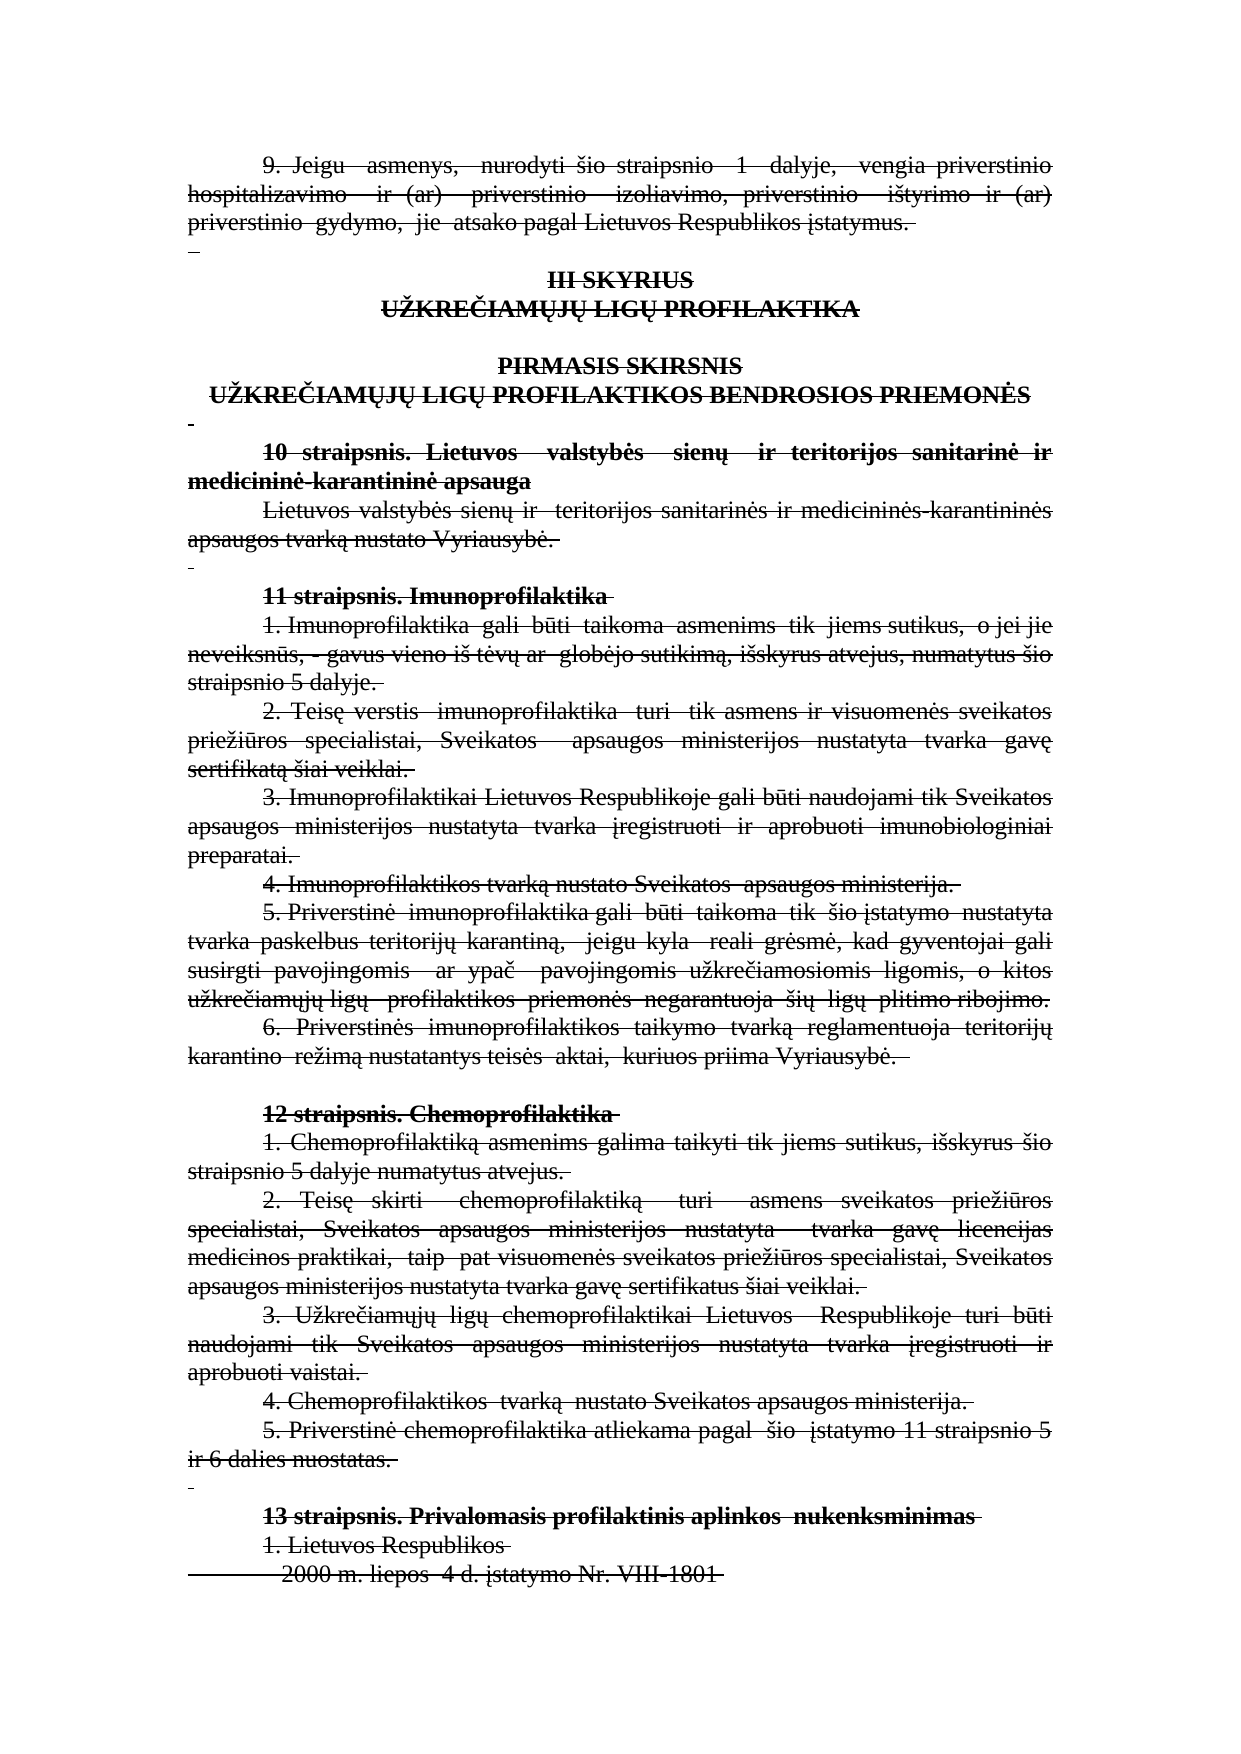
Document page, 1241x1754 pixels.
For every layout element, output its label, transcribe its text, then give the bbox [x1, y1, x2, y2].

text III SKYRIUS [187, 265, 1053, 294]
text 11 straipsnis. Imunoprofilaktika [187, 581, 1053, 610]
text 2. Teisę skirti chemoprofilaktiką turi asmens sveikatos priežiūros specialistai, Sveikatos apsaugos ministerijos nustatyta tvarka gavę licencijas medicinos praktikai, taip pat visuomenės sveikatos priežiūros specialistai, Sveikatos apsaugos ministerijos nustatyta tvarka gavę sertifikatus šiai veiklai. [187, 1185, 1053, 1229]
text 10 straipsnis. Lietuvos valstybės sienų ir teritorijos sanitarinė ir medicininė-karantininė apsauga [187, 437, 1053, 495]
text 5. Priverstinė imunoprofilaktika gali būti taikoma tik šio įstatymo nustatyta tvarka paskelbus teritorijų karantiną, jeigu kyla reali grėsmė, kad gyventojai gali susirgti pavojingomis ar ypač pavojingomis užkrečiamosiomis ligomis, o kitos užkrečiamųjų ligų profilaktikos priemonės negarantuoja šių ligų plitimo ribojimo. [187, 972, 1053, 1012]
text 1. Chemoprofilaktiką asmenims galima taikyti tik jiems sutikus, išskyrus šio straipsnio 5 dalyje numatytus atvejus. [187, 1127, 1053, 1185]
text 5. Priverstinė imunoprofilaktika gali būti taikoma tik šio įstatymo nustatyta tvarka paskelbus teritorijų karantiną, jeigu kyla reali grėsmė, kad gyventojai gali susirgti pavojingomis ar ypač pavojingomis užkrečiamosiomis ligomis, o kitos užkrečiamųjų ligų profilaktikos priemonės negarantuoja šių ligų plitimo ribojimo. [187, 943, 1053, 971]
text PIRMASIS SKIRSNIS [187, 351, 1053, 380]
text Lietuvos valstybės sienų ir teritorijos sanitarinės ir medicininės-karantininės apsaugos tvarką nustato Vyriausybė. [187, 495, 1053, 552]
text 3. Užkrečiamųjų ligų chemoprofilaktikai Lietuvos Respublikoje turi būti naudojami tik Sveikatos apsaugos ministerijos nustatyta tvarka įregistruoti ir aprobuoti vaistai. [187, 1345, 1053, 1386]
text 2. Teisę skirti chemoprofilaktiką turi asmens sveikatos priežiūros specialistai, Sveikatos apsaugos ministerijos nustatyta tvarka gavę licencijas medicinos praktikai, taip pat visuomenės sveikatos priežiūros specialistai, Sveikatos apsaugos ministerijos nustatyta tvarka gavę sertifikatus šiai veiklai. [187, 1230, 1053, 1258]
text 3. Imunoprofilaktikai Lietuvos Respublikoje gali būti naudojami tik Sveikatos apsaugos ministerijos nustatyta tvarka įregistruoti ir aprobuoti imunobiologiniai preparatai. [187, 828, 1053, 869]
text 1. Imunoprofilaktika gali būti taikoma asmenims tik jiems sutikus, o jei jie neveiksnūs, - gavus vieno iš tėvų ar globėjo sutikimą, išskyrus atvejus, numatytus šio straipsnio 5 dalyje. [187, 655, 1053, 696]
text 3. Imunoprofilaktikai Lietuvos Respublikoje gali būti naudojami tik Sveikatos apsaugos ministerijos nustatyta tvarka įregistruoti ir aprobuoti imunobiologiniai preparatai. [187, 782, 1053, 827]
text 5. Priverstinė chemoprofilaktika atliekama pagal šio įstatymo 11 straipsnio 5 ir 6 dalies nuostatas. [187, 1415, 1053, 1472]
text 1. Lietuvos Respublikos [187, 1530, 1053, 1559]
text 12 straipsnis. Chemoprofilaktika [187, 1099, 1053, 1127]
text 2. Teisę verstis imunoprofilaktika turi tik asmens ir visuomenės sveikatos priežiūros specialistai, Sveikatos apsaugos ministerijos nustatyta tvarka gavę sertifikatą šiai veiklai. [187, 696, 1053, 741]
text 9. Jeigu asmenys, nurodyti šio straipsnio 1 dalyje, vengia priverstinio hospitalizavimo ir (ar) priverstinio izoliavimo, priverstinio ištyrimo ir (ar) priverstinio gydymo, jie atsako pagal Lietuvos Respublikos įstatymus. [187, 150, 1053, 236]
text 4. Imunoprofilaktikos tvarką nustato Sveikatos apsaugos ministerija. [187, 869, 1053, 897]
text 2. Teisę skirti chemoprofilaktiką turi asmens sveikatos priežiūros specialistai, Sveikatos apsaugos ministerijos nustatyta tvarka gavę licencijas medicinos praktikai, taip pat visuomenės sveikatos priežiūros specialistai, Sveikatos apsaugos ministerijos nustatyta tvarka gavę sertifikatus šiai veiklai. [187, 1259, 1053, 1300]
text UŽKREČIAMŲJŲ LIGŲ PROFILAKTIKA [187, 294, 1053, 322]
text 5. Priverstinė imunoprofilaktika gali būti taikoma tik šio įstatymo nustatyta tvarka paskelbus teritorijų karantiną, jeigu kyla reali grėsmė, kad gyventojai gali susirgti pavojingomis ar ypač pavojingomis užkrečiamosiomis ligomis, o kitos užkrečiamųjų ligų profilaktikos priemonės negarantuoja šių ligų plitimo ribojimo. [187, 897, 1053, 942]
text 2. Teisę verstis imunoprofilaktika turi tik asmens ir visuomenės sveikatos priežiūros specialistai, Sveikatos apsaugos ministerijos nustatyta tvarka gavę sertifikatą šiai veiklai. [187, 742, 1053, 782]
text 13 straipsnis. Privalomasis profilaktinis aplinkos nukenksminimas [187, 1501, 1053, 1530]
text 6. Priverstinės imunoprofilaktikos taikymo tvarką reglamentuoja teritorijų karantino režimą nustatantys teisės aktai, kuriuos priima Vyriausybė. [187, 1012, 1053, 1070]
text 3. Užkrečiamųjų ligų chemoprofilaktikai Lietuvos Respublikoje turi būti naudojami tik Sveikatos apsaugos ministerijos nustatyta tvarka įregistruoti ir aprobuoti vaistai. [187, 1300, 1053, 1344]
text UŽKREČIAMŲJŲ LIGŲ PROFILAKTIKOS BENDROSIOS PRIEMONĖS [187, 380, 1053, 409]
text 1. Imunoprofilaktika gali būti taikoma asmenims tik jiems sutikus, o jei jie neveiksnūs, - gavus vieno iš tėvų ar globėjo sutikimą, išskyrus atvejus, numatytus šio straipsnio 5 dalyje. [187, 610, 1053, 654]
text 4. Chemoprofilaktikos tvarką nustato Sveikatos apsaugos ministerija. [187, 1386, 1053, 1415]
text 2000 m. liepos 4 d. įstatymo Nr. VIII-1801 [187, 1559, 1053, 1587]
